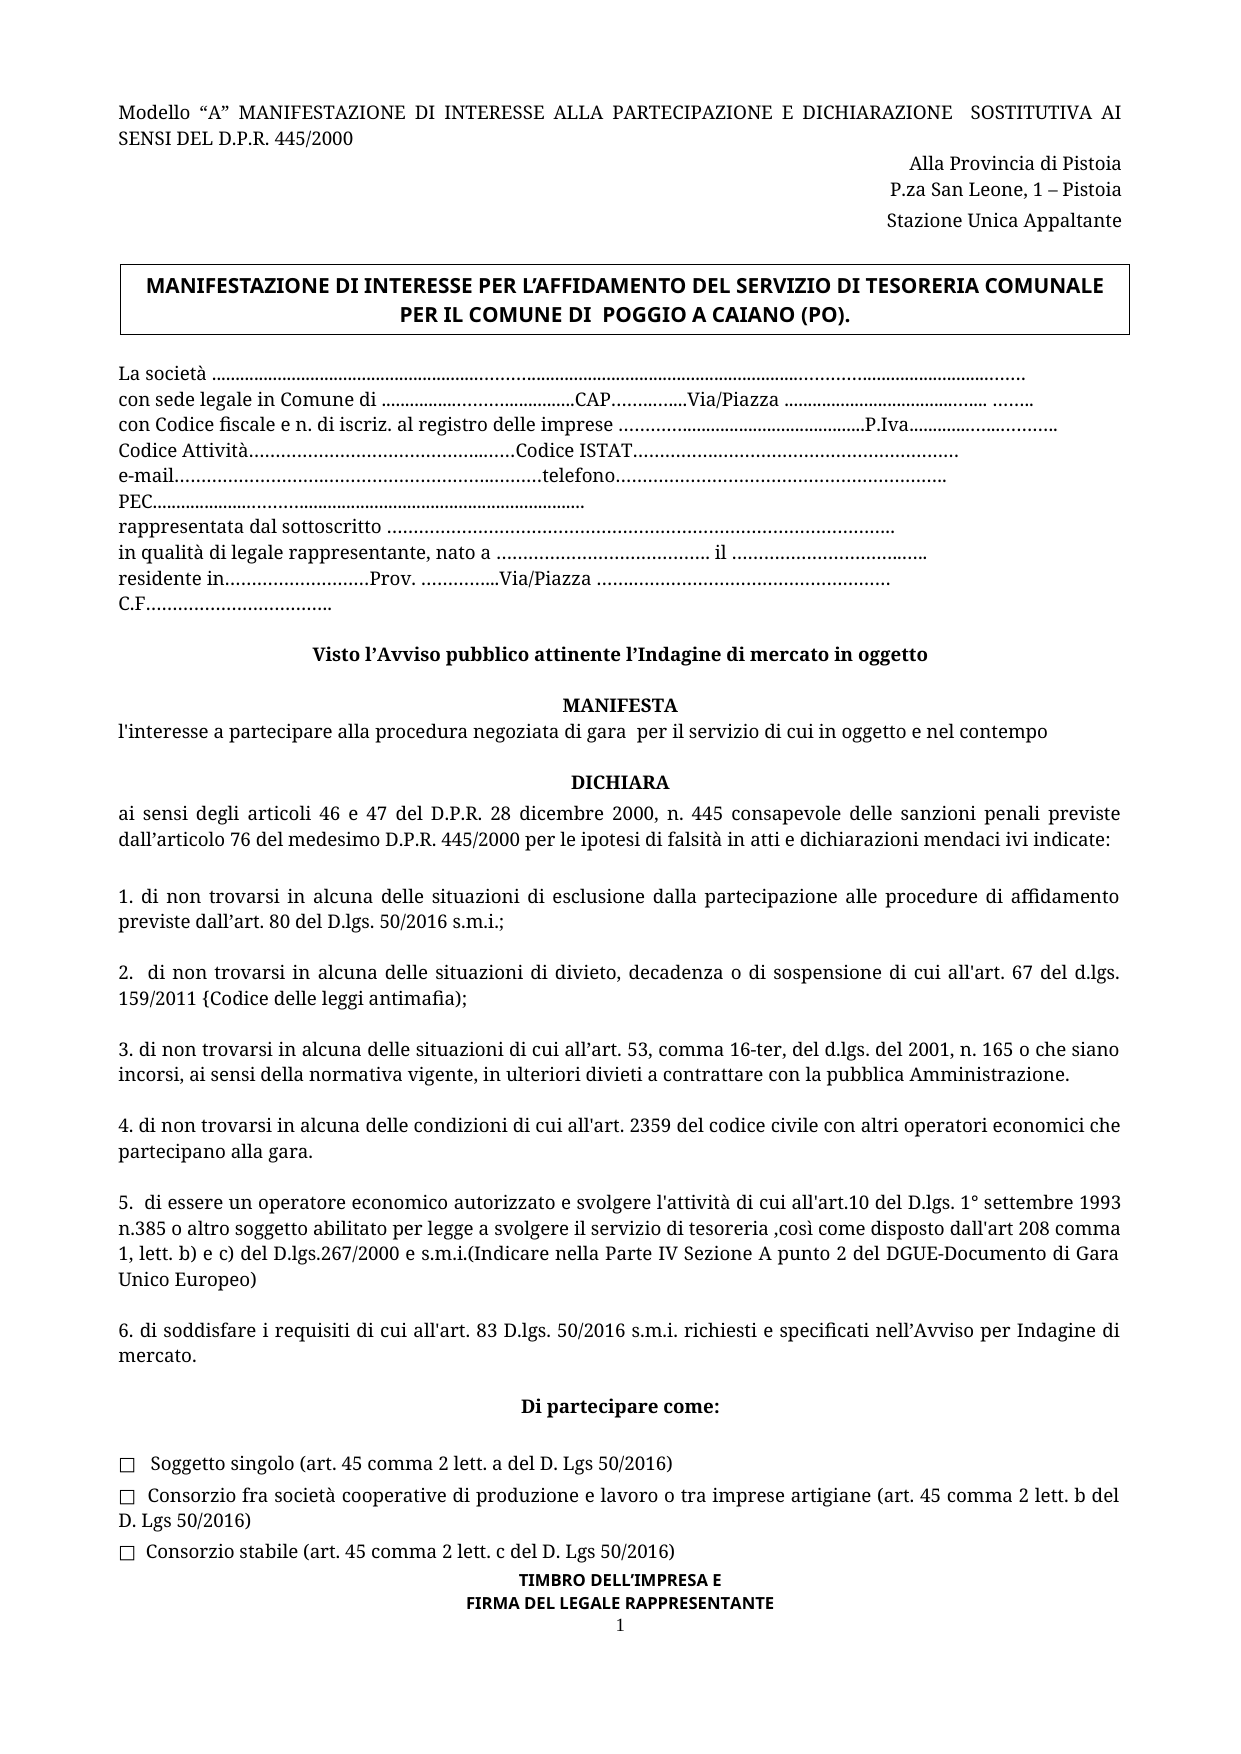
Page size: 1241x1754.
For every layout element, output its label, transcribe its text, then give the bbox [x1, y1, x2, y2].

text Modello “A” MANIFESTAZIONE DI INTERESSE ALLA PARTECIPAZIONE E DICHIARAZIONE SOSTITUTIVA AI SENSI DEL D.P.R. 445/2000 [118, 99, 1122, 150]
text in qualità di legale rappresentante, nato a …………………………………. il …………………………..….. [118, 539, 1122, 565]
text C.F…………………………….. [118, 590, 1122, 616]
text L'INTERESSE A partecipare alla procedura negoziata di gara per il servizio di cui in oggetto e nel contempo [118, 718, 1122, 743]
text rappresentata dal sottoscritto ………………………………………………………………………………….. [118, 514, 1122, 539]
text Codice Attività……………………………………..……Codice ISTAT…………….……………………………………… [118, 437, 1122, 463]
text 4. di non trovarsi in alcuna delle condizioni di cui all'art. 2359 del codice civile con altri operatori economici che partecipano alla gara. [118, 1113, 1122, 1164]
text □ Soggetto singolo (art. 45 comma 2 lett. a del D. Lgs 50/2016) [118, 1450, 1122, 1476]
text MANIFESTA [118, 692, 1122, 718]
text 1. di non trovarsi in alcuna delle situazioni di esclusione dalla partecipazione alle procedure di affidamento previste dall’art. 80 del D.lgs. 50/2016 s.m.i.; [118, 883, 1122, 934]
text □ Consorzio stabile (art. 45 comma 2 lett. c del D. Lgs 50/2016) [118, 1539, 1122, 1564]
text Alla Provincia di Pistoia [118, 150, 1122, 176]
text □ Consorzio fra società cooperative di produzione e lavoro o tra imprese artigiane (art. 45 comma 2 lett. b del D. Lgs 50/2016) [118, 1482, 1122, 1533]
table_header MANIFESTAZIONE DI INTERESSE PER l’AFFIDAMENTO DEL Servizio di tesoreria COMUNALE per IL Comune di POGGIO A CAIANO (PO). [121, 265, 1129, 334]
text e-mail……………………….…………………………..………telefono…………………………………………………….. [118, 463, 1122, 488]
text 2. di non trovarsi in alcuna delle situazioni di divieto, decadenza o di sospensione di cui all'art. 67 del d.lgs. 159/2011 {Codice delle leggi antimafia); [118, 959, 1122, 1011]
text PEC.....................………............................................................. [118, 488, 1122, 514]
text residente in………………………Prov. …………...Via/Piazza …….………………………………………… [118, 565, 1122, 590]
text Di partecipare come: [118, 1393, 1122, 1419]
text 6. di soddisfare i requisiti di cui all'art. 83 D.lgs. 50/2016 s.m.i. richiesti e specificati nell’Avviso per Indagine di mercato. [118, 1317, 1122, 1368]
text Visto l’Avviso pubblico attinente l’Indagine di mercato in oggetto [118, 641, 1122, 667]
text 3. di non trovarsi in alcuna delle situazioni di cui all’art. 53, comma 16-ter, del d.lgs. del 2001, n. 165 o che siano incorsi, ai sensi della normativa vigente, in ulteriori divieti a contrattare con la pubblica Amministrazione. [118, 1036, 1122, 1087]
text Stazione Unica Appaltante [118, 207, 1122, 233]
text con sede legale in Comune di ................………...............CAP……..…....Via/Piazza ....................................….... …….. [118, 386, 1122, 412]
text 5. di essere un operatore economico autorizzato e svolgere l'attività di cui all'art.10 del D.lgs. 1° settembre 1993 n.385 o altro soggetto abilitato per legge a svolgere il servizio di tesoreria ,così come disposto dall'art 208 comma 1, lett. b) e c) del D.lgs.267/2000 e s.m.i.(Indicare nella Parte IV Sezione A punto 2 del DGUE-Documento di Gara Unico Europeo) [118, 1189, 1122, 1291]
text La società .........................................................………..........................................................…………...........................……. [118, 361, 1122, 386]
text DICHIARA [118, 769, 1122, 794]
text con Codice fiscale e n. di iscriz. al registro delle imprese ………….......................................P.Iva.............…...……….. [118, 412, 1122, 437]
text P.za San Leone, 1 – Pistoia [118, 176, 1122, 201]
text ai sensi degli articoli 46 e 47 del D.P.R. 28 dicembre 2000, n. 445 consapevole delle sanzioni penali previste dall’articolo 76 del medesimo D.P.R. 445/2000 per le ipotesi di falsità in atti e dichiarazioni mendaci ivi indicate: [118, 801, 1122, 852]
